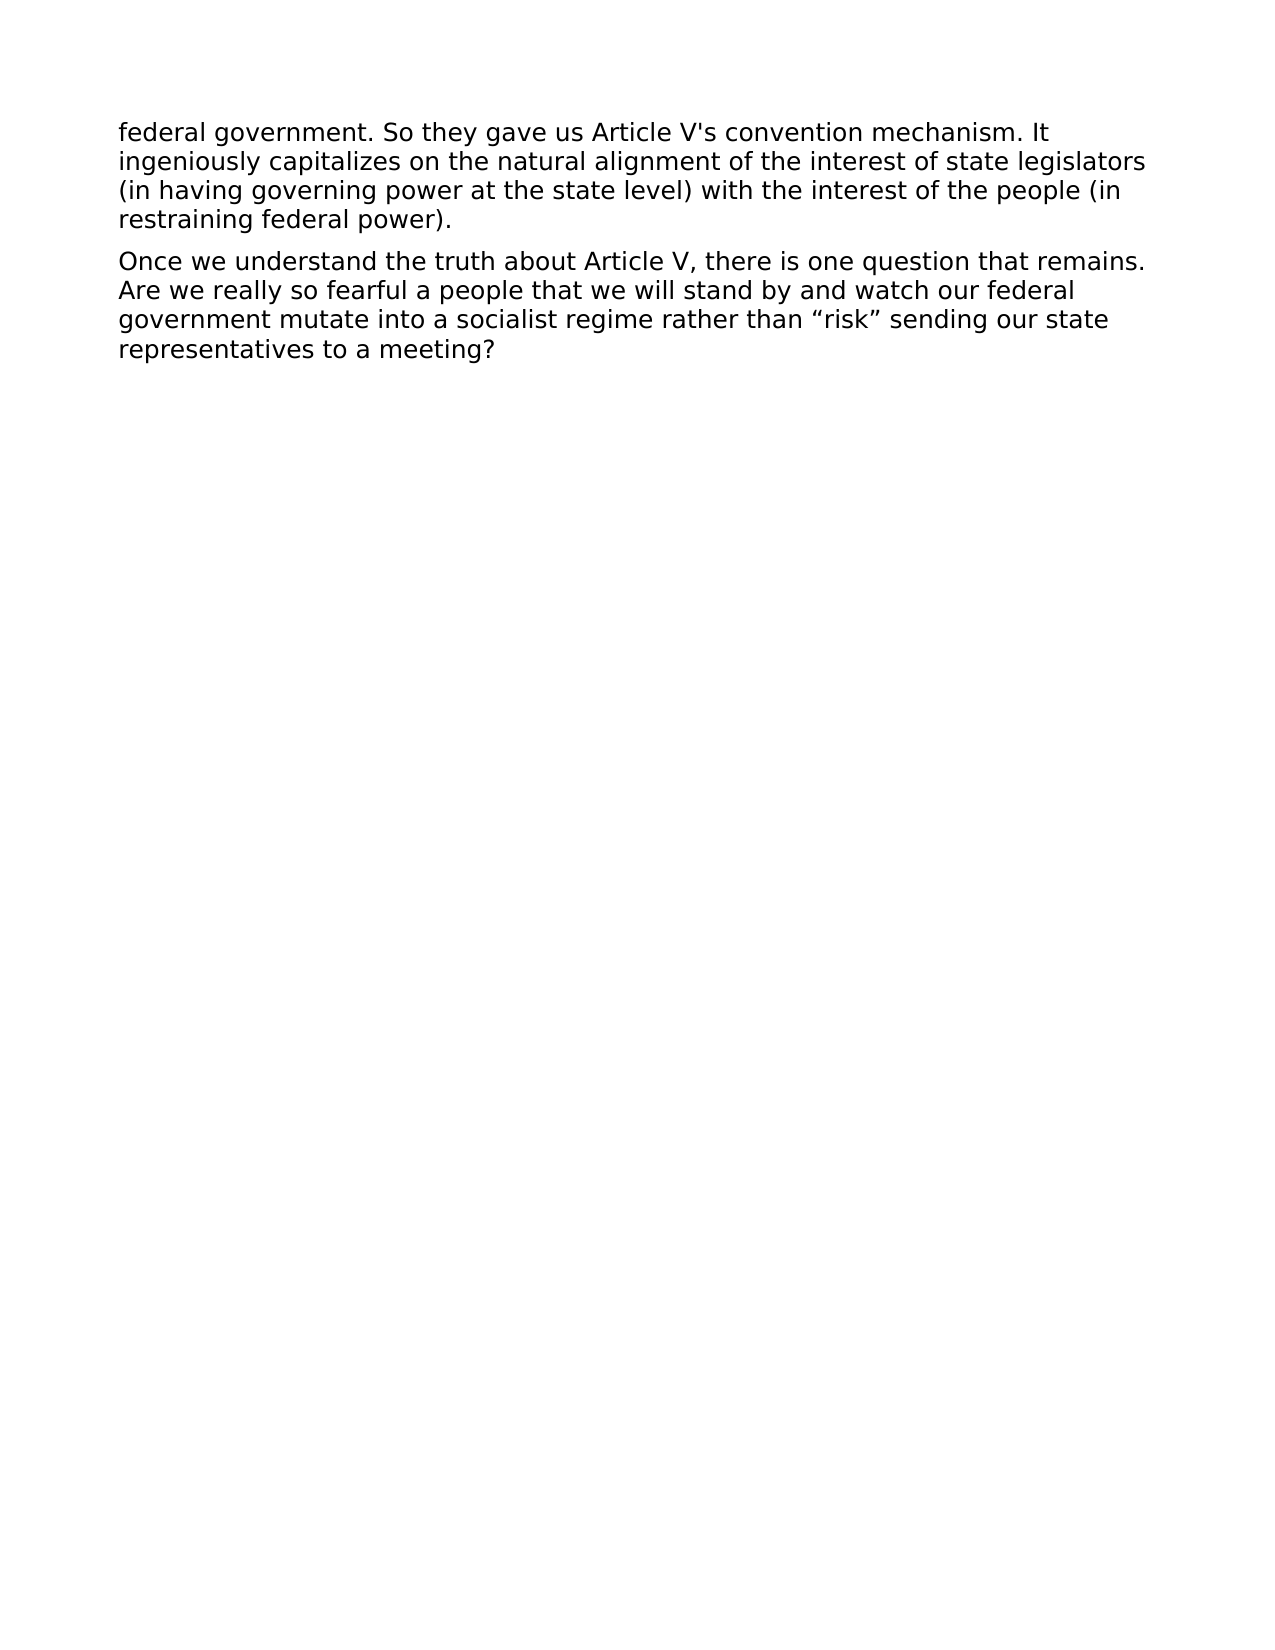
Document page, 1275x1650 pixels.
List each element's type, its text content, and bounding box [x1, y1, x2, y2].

text Once we understand the truth about Article V, there is one question that remains. Are we really so fearful a people that we will stand by and watch our federal government mutate into a socialist regime rather than “risk” sending our state representatives to a meeting? [118, 247, 1157, 364]
text federal government. So they gave us Article V's convention mechanism. It ingeniously capitalizes on the natural alignment of the interest of state legislators (in having governing power at the state level) with the interest of the people (in restraining federal power). [118, 118, 1157, 235]
